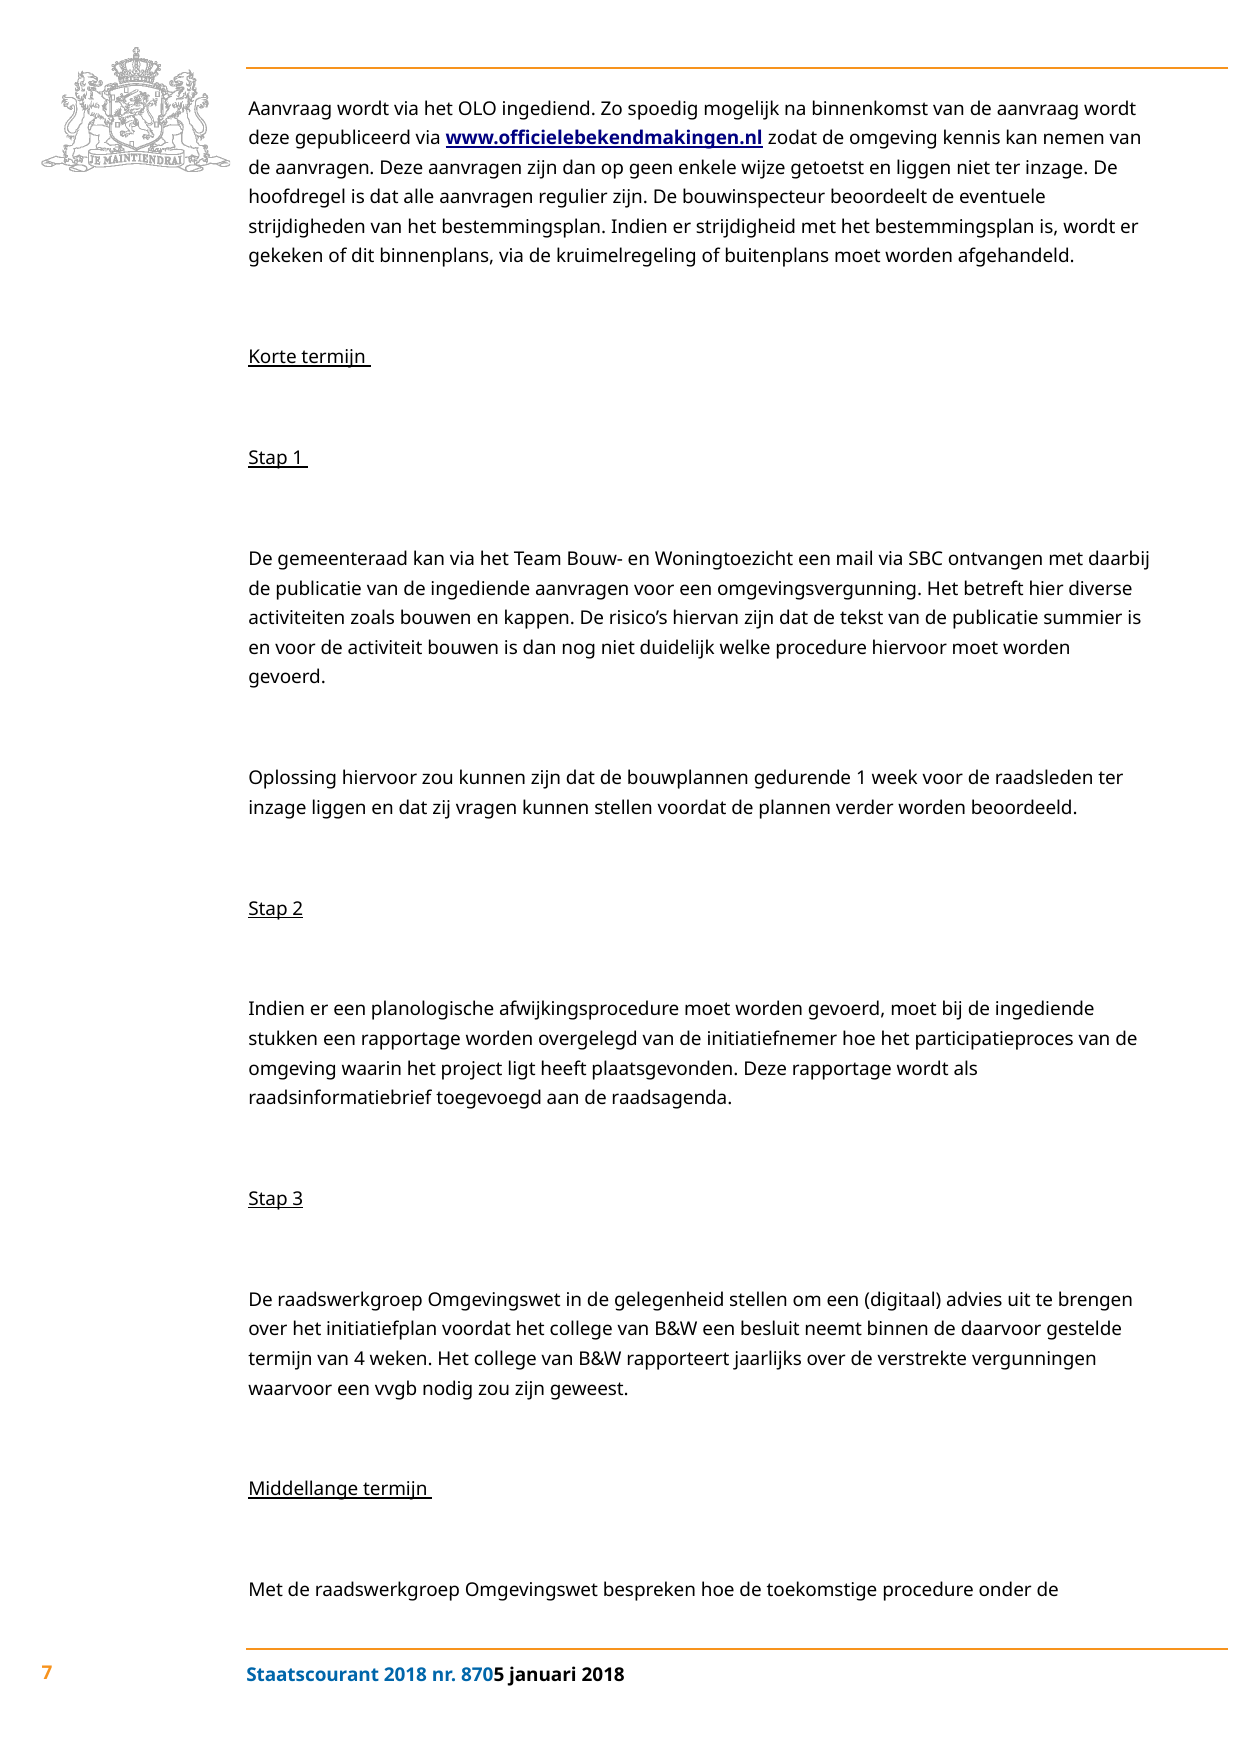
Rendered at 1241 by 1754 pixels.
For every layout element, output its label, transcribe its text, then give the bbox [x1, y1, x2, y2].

text De raadswerkgroep Omgevingswet in de gelegenheid stellen om een (digitaal) advies uit te brengen over het initiatiefplan voordat het college van B&W een besluit neemt binnen de daarvoor gestelde termijn van 4 weken. Het college van B&W rapporteert jaarlijks over de verstrekte vergunningen waarvoor een vvgb nodig zou zijn geweest. [248, 1286, 1152, 1401]
text Middellange termijn [248, 1476, 1152, 1501]
text Stap 3 [248, 1185, 1152, 1211]
text Aanvraag wordt via het OLO ingediend. Zo spoedig mogelijk na binnenkomst van de aanvraag wordt deze gepubliceerd via www.officielebekendmakingen.nl zodat de omgeving kennis kan nemen van de aanvragen. Deze aanvragen zijn dan op geen enkele wijze getoetst en liggen niet ter inzage. De hoofdregel is dat alle aanvragen regulier zijn. De bouwinspecteur beoordeelt de eventuele strijdigheden van het bestemmingsplan. Indien er strijdigheid met het bestemmingsplan is, wordt er gekeken of dit binnenplans, via de kruimelregeling of buitenplans moet worden afgehandeld. [248, 95, 1152, 268]
text Stap 1 [248, 444, 1152, 470]
text Stap 2 [248, 895, 1152, 921]
text Indien er een planologische afwijkingsprocedure moet worden gevoerd, moet bij de ingediende stukken een rapportage worden overgelegd van de initiatiefnemer hoe het participatieproces van de omgeving waarin het project ligt heeft plaatsgevonden. Deze rapportage wordt als raadsinformatiebrief toegevoegd aan de raadsagenda. [248, 996, 1152, 1110]
text Korte termijn [248, 343, 1152, 369]
text Oplossing hiervoor zou kunnen zijn dat de bouwplannen gedurende 1 week voor de raadsleden ter inzage liggen en dat zij vragen kunnen stellen voordat de plannen verder worden beoordeeld. [248, 764, 1152, 820]
text Met de raadswerkgroep Omgevingswet bespreken hoe de toekomstige procedure onder de [248, 1576, 1152, 1602]
picture [41, 47, 231, 172]
text De gemeenteraad kan via het Team Bouw- en Woningtoezicht een mail via SBC ontvangen met daarbij de publicatie van de ingediende aanvragen voor een omgevingsvergunning. Het betreft hier diverse activiteiten zoals bouwen en kappen. De risico’s hiervan zijn dat de tekst van de publicatie summier is en voor de activiteit bouwen is dan nog niet duidelijk welke procedure hiervoor moet worden gevoerd. [248, 545, 1152, 689]
